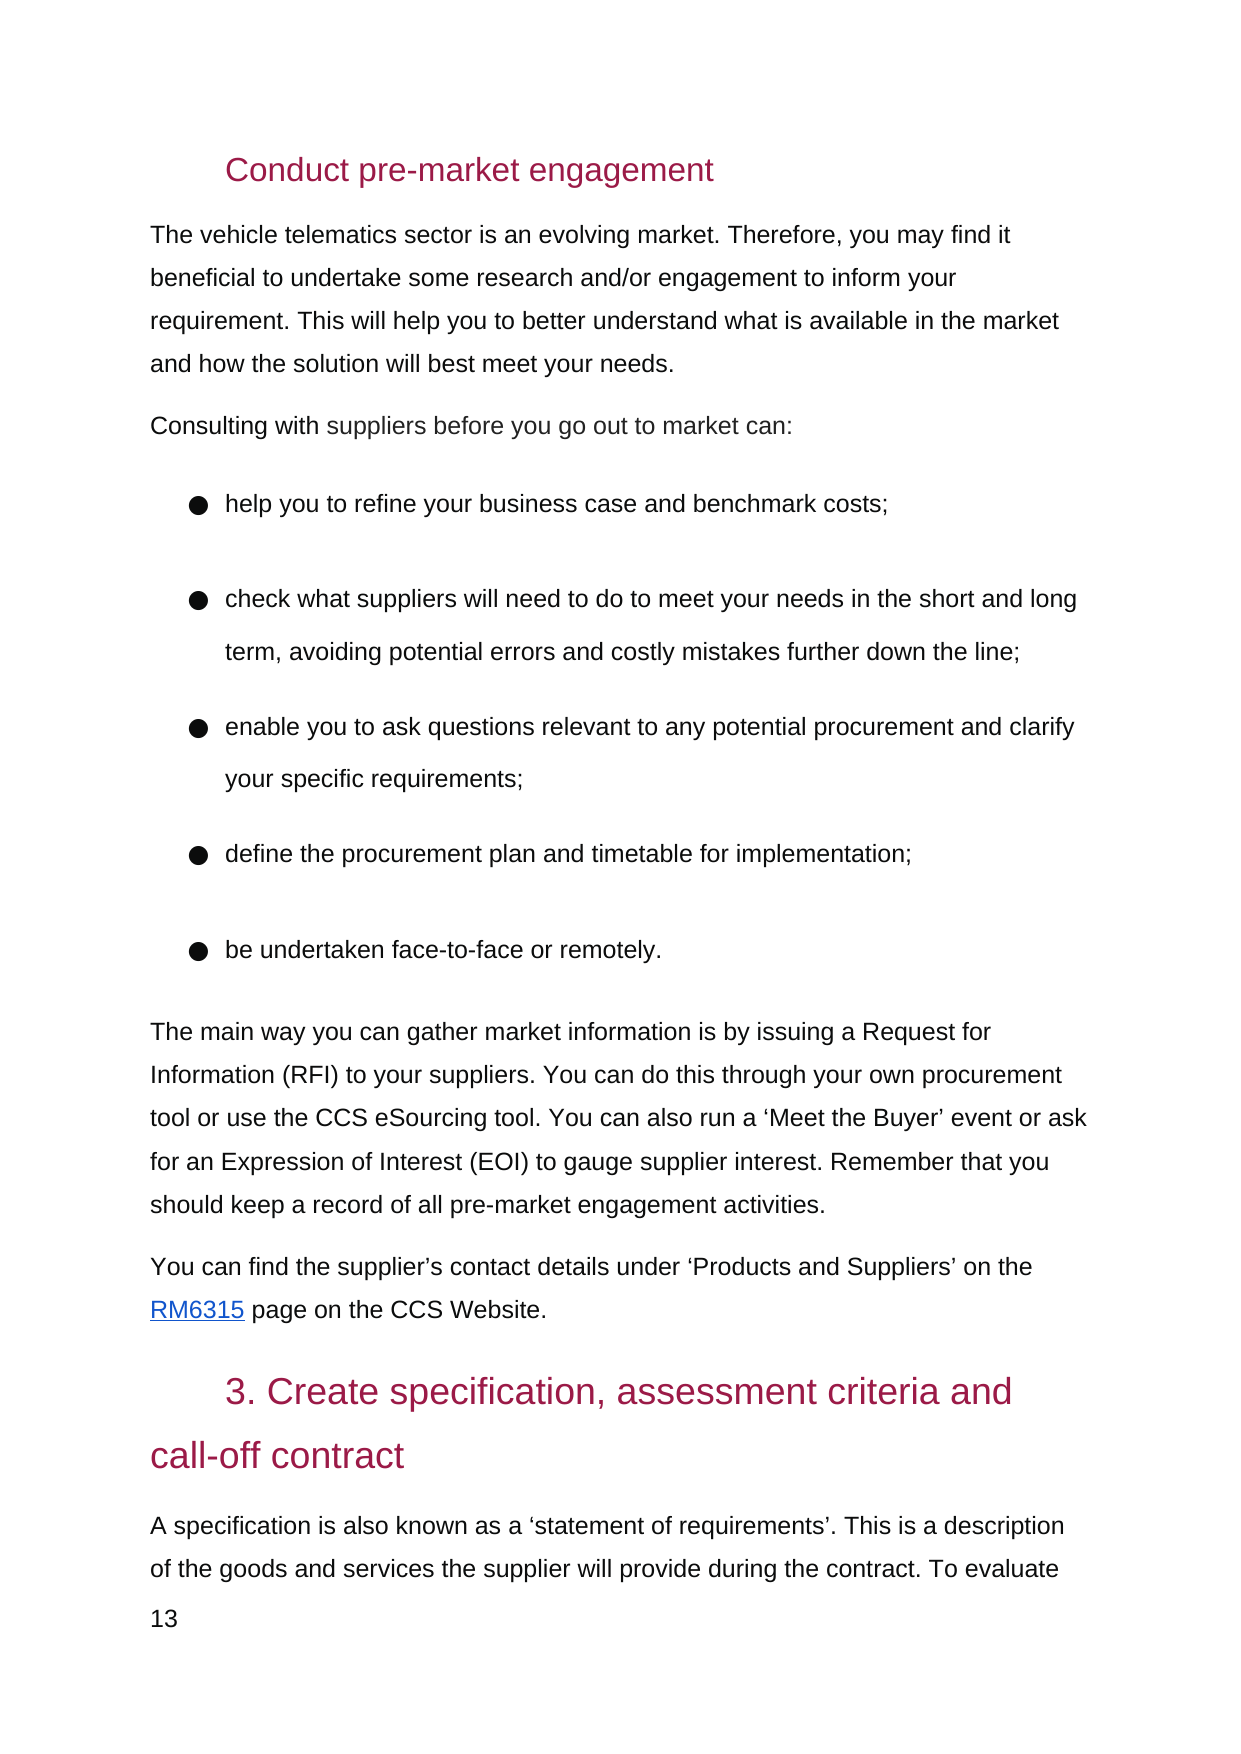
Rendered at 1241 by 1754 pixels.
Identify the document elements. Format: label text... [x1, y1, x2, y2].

list be undertaken face-to-face or remotely. [187, 922, 1090, 973]
text You can find the supplier’s contact details under ‘Products and Suppliers’ on the RM6315 page on the CCS Website. [150, 1252, 1090, 1323]
list enable you to ask questions relevant to any potential procurement and clarify your specific requirements; [187, 698, 1090, 793]
text The vehicle telematics sector is an evolving market. Therefore, you may find it beneficial to undertake some research and/or engagement to inform your requirement. This will help you to better understand what is available in the market and how the solution will best meet your needs. [150, 220, 1090, 378]
list check what suppliers will need to do to meet your needs in the short and long term, avoiding potential errors and costly mistakes further down the line; [187, 571, 1090, 665]
list define the procurement plan and timetable for implementation; [187, 826, 1090, 877]
text Consulting with suppliers before you go out to market can: [150, 411, 1090, 440]
list help you to refine your business case and benchmark costs; [187, 475, 1090, 527]
subtitle 3. Create specification, assessment criteria and call-off contract [150, 1369, 1090, 1477]
text The main way you can gather market information is by issuing a Request for Information (RFI) to your suppliers. You can do this through your own procurement tool or use the CCS eSourcing tool. You can also run a ‘Meet the Buyer’ event or ask for an Expression of Interest (EOI) to gauge supplier interest. Remember that you should keep a record of all pre-market engagement activities. [150, 1017, 1090, 1218]
subtitle Conduct pre-market engagement [150, 150, 1090, 188]
text A specification is also known as a ‘statement of requirements’. This is a description of the goods and services the supplier will provide during the contract. To evaluate [150, 1511, 1090, 1583]
